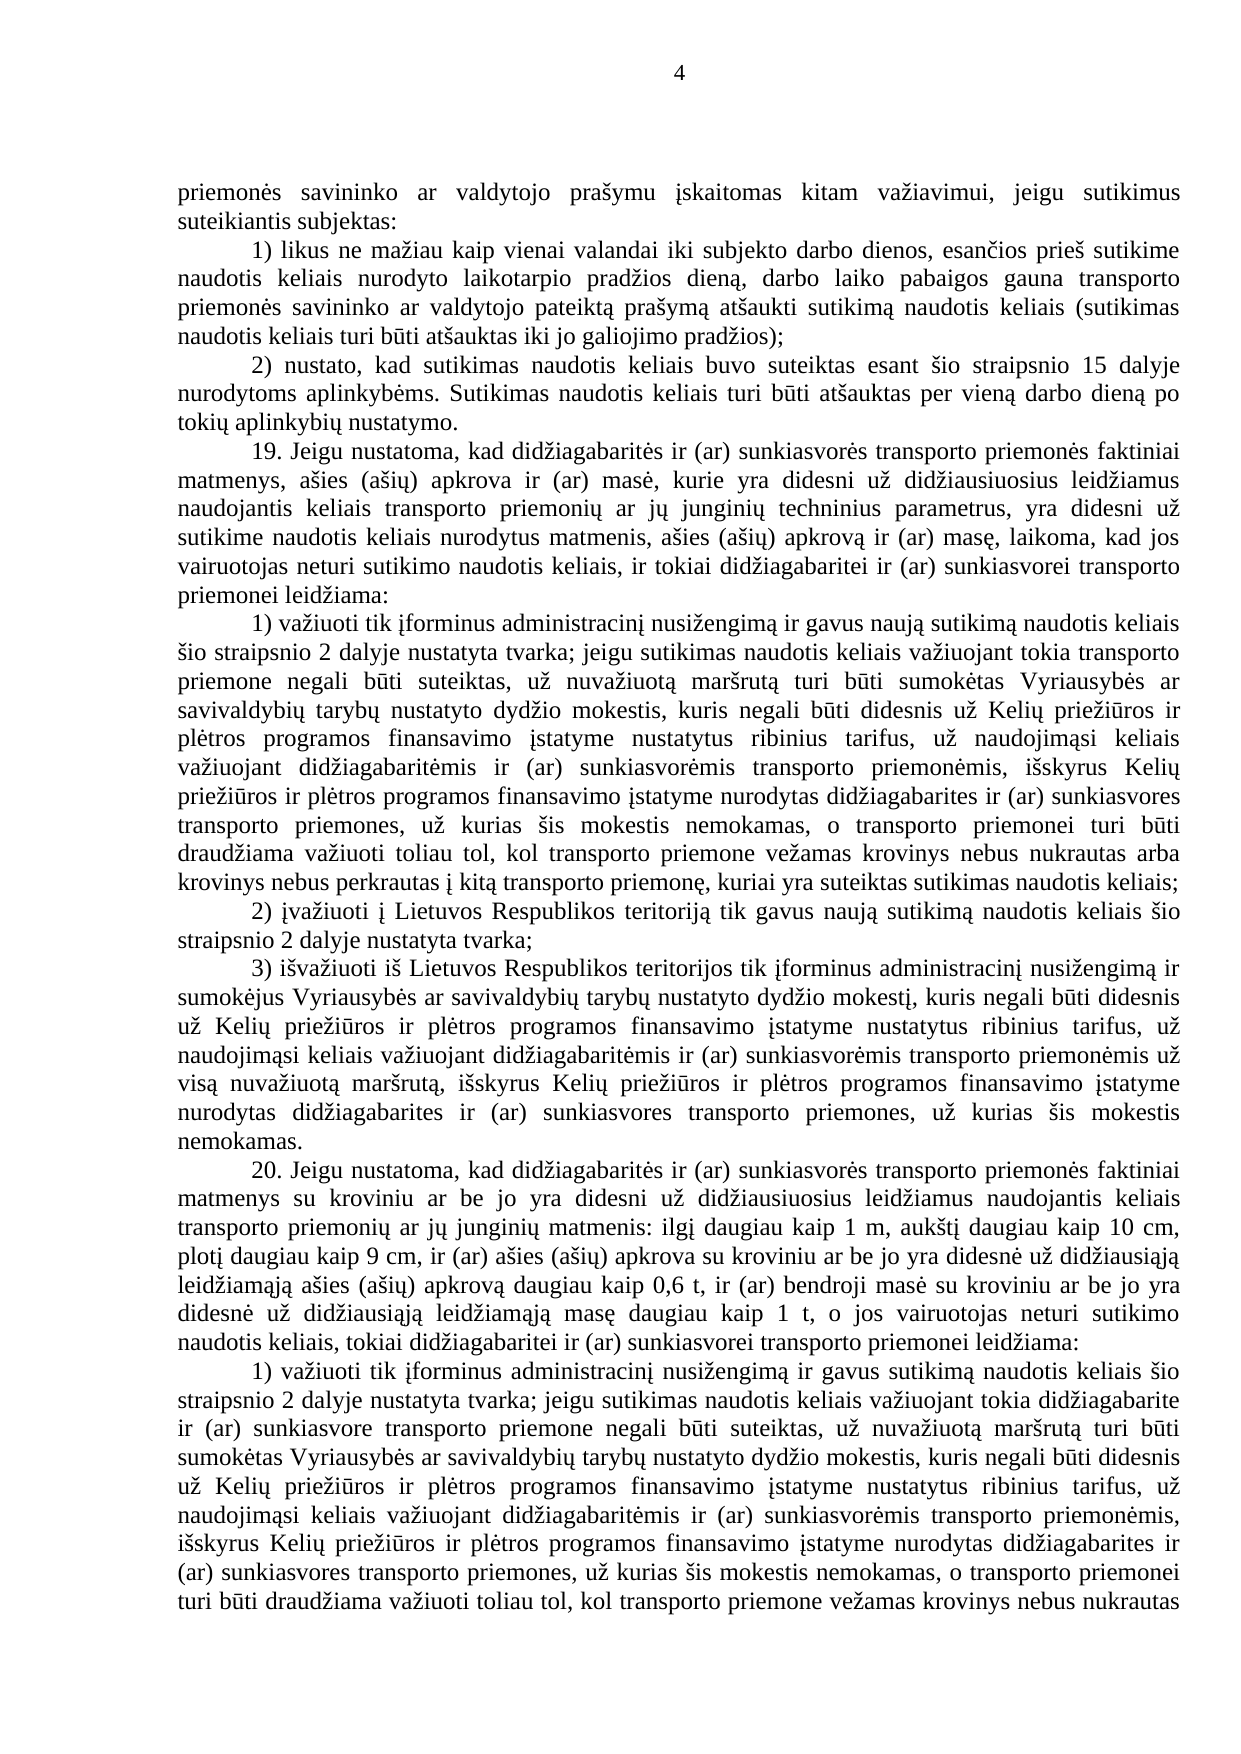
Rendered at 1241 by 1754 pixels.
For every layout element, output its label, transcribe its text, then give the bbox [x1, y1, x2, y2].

text 1) likus ne mažiau kaip vienai valandai iki subjekto darbo dienos, esančios prieš sutikime naudotis keliais nurodyto laikotarpio pradžios dieną, darbo laiko pabaigos gauna transporto priemonės savininko ar valdytojo pateiktą prašymą atšaukti sutikimą naudotis keliais (sutikimas naudotis keliais turi būti atšauktas iki jo galiojimo pradžios); [177, 235, 1181, 350]
text 2) nustato, kad sutikimas naudotis keliais buvo suteiktas esant šio straipsnio 15 dalyje nurodytoms aplinkybėms. Sutikimas naudotis keliais turi būti atšauktas per vieną darbo dieną po tokių aplinkybių nustatymo. [177, 350, 1181, 436]
text 3) išvažiuoti iš Lietuvos Respublikos teritorijos tik įforminus administracinį nusižengimą ir sumokėjus Vyriausybės ar savivaldybių tarybų nustatyto dydžio mokestį, kuris negali būti didesnis už Kelių priežiūros ir plėtros programos finansavimo įstatyme nustatytus ribinius tarifus, už naudojimąsi keliais važiuojant didžiagabaritėmis ir (ar) sunkiasvorėmis transporto priemonėmis už visą nuvažiuotą maršrutą, išskyrus Kelių priežiūros ir plėtros programos finansavimo įstatyme nurodytas didžiagabarites ir (ar) sunkiasvores transporto priemones, už kurias šis mokestis nemokamas. [177, 953, 1181, 1155]
text 1) važiuoti tik įforminus administracinį nusižengimą ir gavus sutikimą naudotis keliais šio straipsnio 2 dalyje nustatyta tvarka; jeigu sutikimas naudotis keliais važiuojant tokia didžiagabarite ir (ar) sunkiasvore transporto priemone negali būti suteiktas, už nuvažiuotą maršrutą turi būti sumokėtas Vyriausybės ar savivaldybių tarybų nustatyto dydžio mokestis, kuris negali būti didesnis už Kelių priežiūros ir plėtros programos finansavimo įstatyme nustatytus ribinius tarifus, už naudojimąsi keliais važiuojant didžiagabaritėmis ir (ar) sunkiasvorėmis transporto priemonėmis, išskyrus Kelių priežiūros ir plėtros programos finansavimo įstatyme nurodytas didžiagabarites ir (ar) sunkiasvores transporto priemones, už kurias šis mokestis nemokamas, o transporto priemonei turi būti draudžiama važiuoti toliau tol, kol transporto priemone vežamas krovinys nebus nukrautas [177, 1356, 1181, 1615]
text 1) važiuoti tik įforminus administracinį nusižengimą ir gavus naują sutikimą naudotis keliais šio straipsnio 2 dalyje nustatyta tvarka; jeigu sutikimas naudotis keliais važiuojant tokia transporto priemone negali būti suteiktas, už nuvažiuotą maršrutą turi būti sumokėtas Vyriausybės ar savivaldybių tarybų nustatyto dydžio mokestis, kuris negali būti didesnis už Kelių priežiūros ir plėtros programos finansavimo įstatyme nustatytus ribinius tarifus, už naudojimąsi keliais važiuojant didžiagabaritėmis ir (ar) sunkiasvorėmis transporto priemonėmis, išskyrus Kelių priežiūros ir plėtros programos finansavimo įstatyme nurodytas didžiagabarites ir (ar) sunkiasvores transporto priemones, už kurias šis mokestis nemokamas, o transporto priemonei turi būti draudžiama važiuoti toliau tol, kol transporto priemone vežamas krovinys nebus nukrautas arba krovinys nebus perkrautas į kitą transporto priemonę, kuriai yra suteiktas sutikimas naudotis keliais; [177, 608, 1181, 896]
text 2) įvažiuoti į Lietuvos Respublikos teritoriją tik gavus naują sutikimą naudotis keliais šio straipsnio 2 dalyje nustatyta tvarka; [177, 896, 1181, 953]
text priemonės savininko ar valdytojo prašymu įskaitomas kitam važiavimui, jeigu sutikimus suteikiantis subjektas: [177, 177, 1181, 235]
text 19. Jeigu nustatoma, kad didžiagabaritės ir (ar) sunkiasvorės transporto priemonės faktiniai matmenys, ašies (ašių) apkrova ir (ar) masė, kurie yra didesni už didžiausiuosius leidžiamus naudojantis keliais transporto priemonių ar jų junginių techninius parametrus, yra didesni už sutikime naudotis keliais nurodytus matmenis, ašies (ašių) apkrovą ir (ar) masę, laikoma, kad jos vairuotojas neturi sutikimo naudotis keliais, ir tokiai didžiagabaritei ir (ar) sunkiasvorei transporto priemonei leidžiama: [177, 436, 1181, 608]
text 20. Jeigu nustatoma, kad didžiagabaritės ir (ar) sunkiasvorės transporto priemonės faktiniai matmenys su kroviniu ar be jo yra didesni už didžiausiuosius leidžiamus naudojantis keliais transporto priemonių ar jų junginių matmenis: ilgį daugiau kaip 1 m, aukštį daugiau kaip 10 cm, plotį daugiau kaip 9 cm, ir (ar) ašies (ašių) apkrova su kroviniu ar be jo yra didesnė už didžiausiąją leidžiamąją ašies (ašių) apkrovą daugiau kaip 0,6 t, ir (ar) bendroji masė su kroviniu ar be jo yra didesnė už didžiausiąją leidžiamąją masę daugiau kaip 1 t, o jos vairuotojas neturi sutikimo naudotis keliais, tokiai didžiagabaritei ir (ar) sunkiasvorei transporto priemonei leidžiama: [177, 1155, 1181, 1356]
